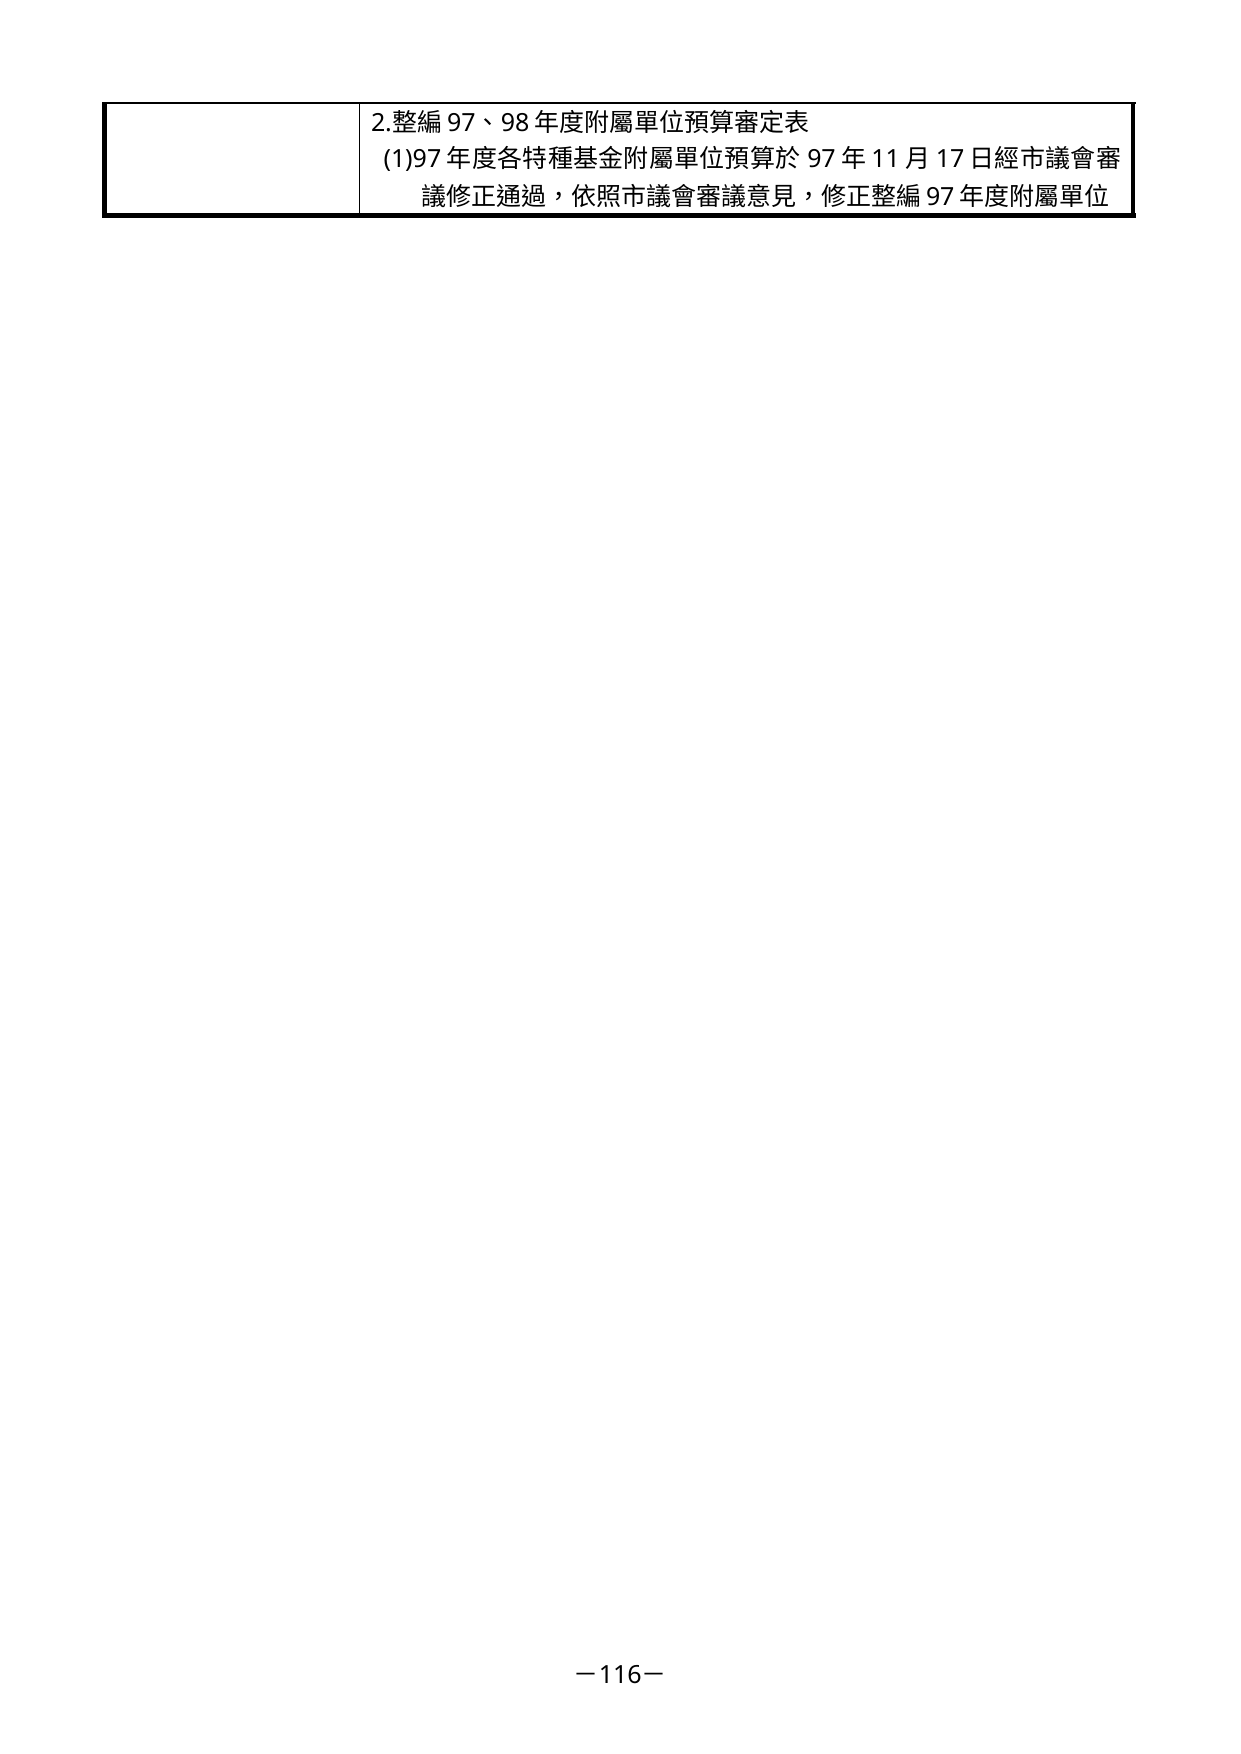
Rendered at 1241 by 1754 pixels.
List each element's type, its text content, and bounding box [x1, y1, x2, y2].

table_cell 2.整編97、98年度附屬單位預算審定表 (1)97年度各特種基金附屬單位預算於97年11月17日經市議會審議修正通過，依照市議會審議意見，修正整編97年度附屬單位 [360, 104, 1131, 213]
table_cell [107, 104, 359, 213]
